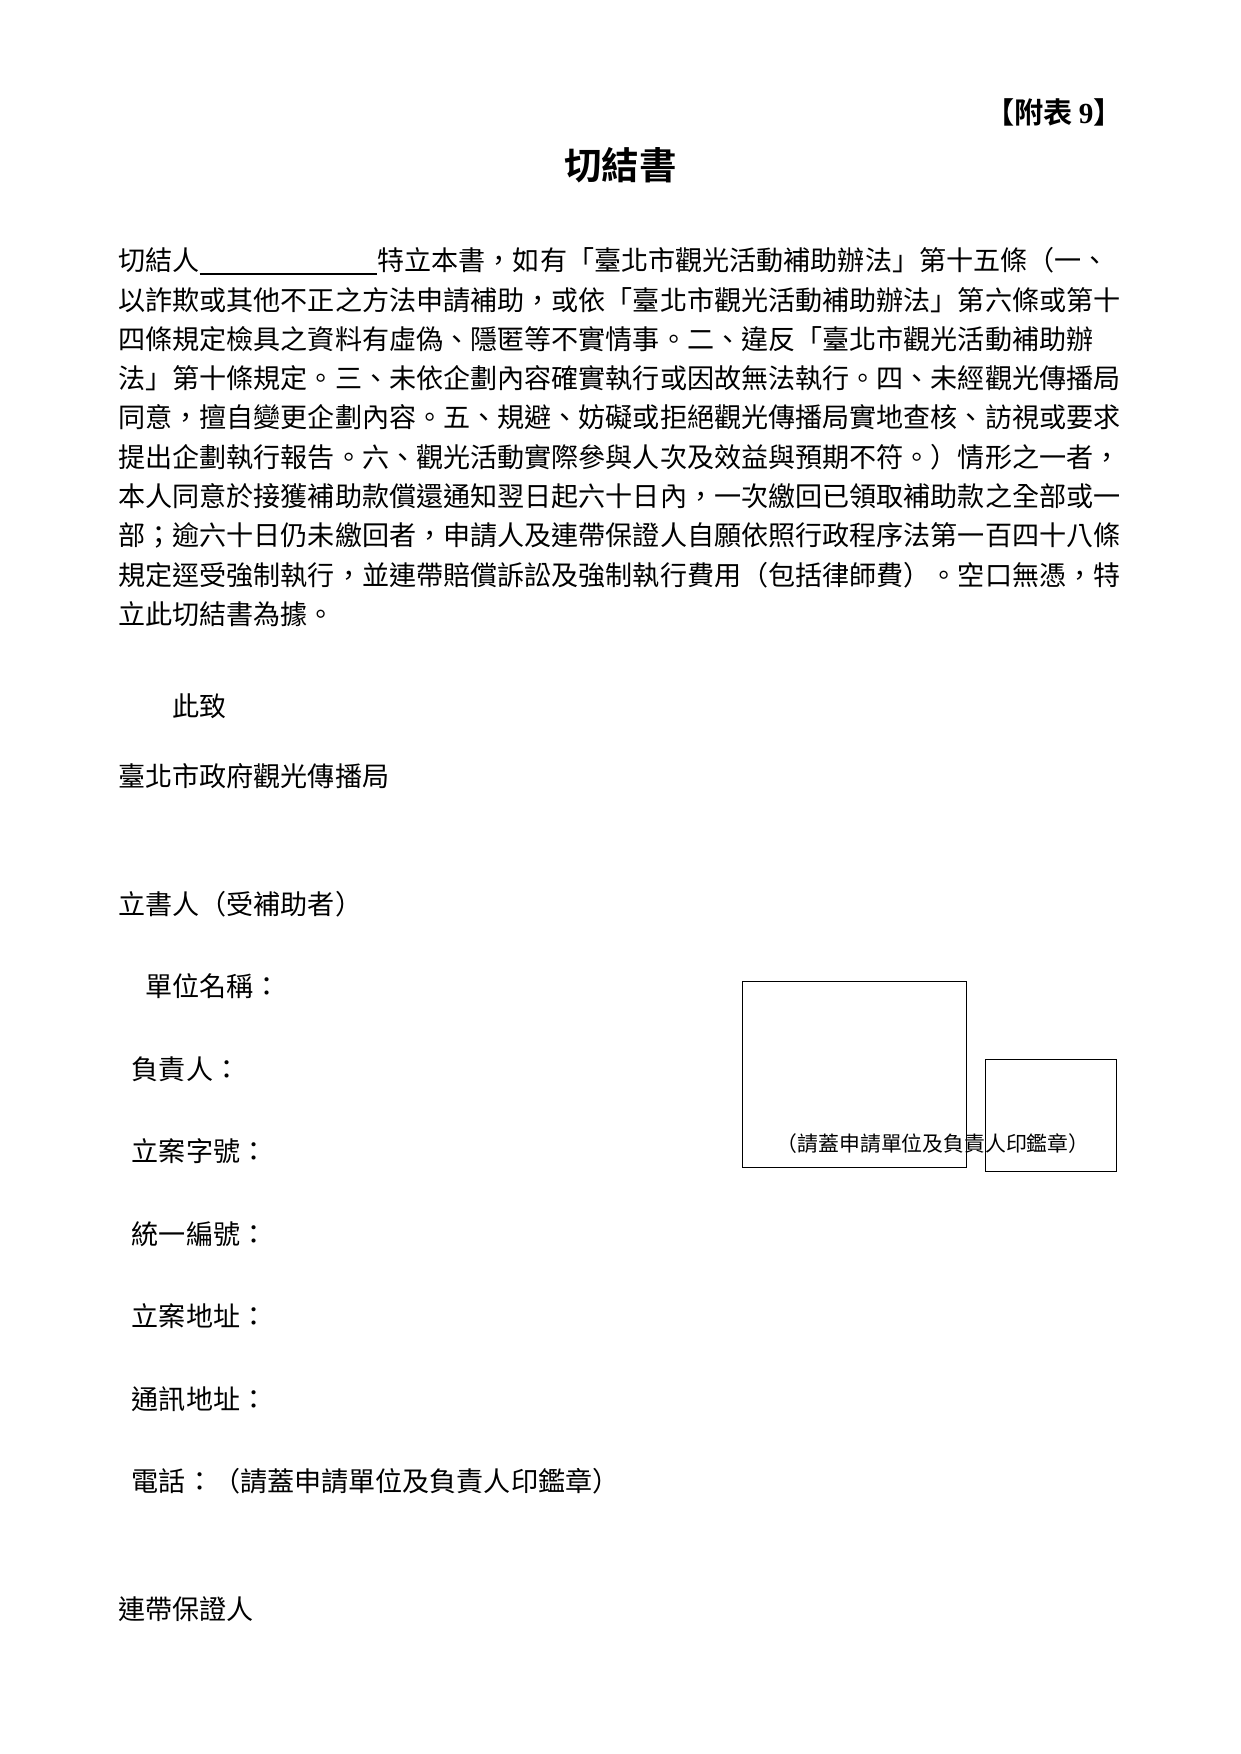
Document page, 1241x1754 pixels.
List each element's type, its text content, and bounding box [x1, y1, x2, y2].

text 統一編號： [118, 1189, 1122, 1264]
text 電話：（請蓋申請單位及負責人印鑑章） [118, 1436, 1122, 1511]
text 立案字號： [118, 1106, 1122, 1181]
text 負責人： [118, 1024, 1122, 1099]
text 連帶保證人 [118, 1564, 1122, 1639]
text 【附表9】 [118, 89, 1122, 132]
text 此致 [118, 684, 1122, 724]
text 單位名稱： [118, 941, 1122, 1016]
text 立書人（受補助者） [118, 859, 1122, 934]
text 切結人 特立本書，如有「臺北市觀光活動補助辦法」第十五條（一、以詐欺或其他不正之方法申請補助，或依「臺北市觀光活動補助辦法」第六條或第十四條規定檢具之資料有虛偽、隱匿等不實情事。二、違反「臺北市觀光活動補助辦法」第十條規定。三、未依企劃內容確實執行或因故無法執行。四、未經觀光傳播局同意，擅自變更企劃內容。五、規避、妨礙或拒絕觀光傳播局實地查核、訪視或要求提出企劃執行報告。六、觀光活動實際參與人次及效益與預期不符。）情形之一者，本人同意於接獲補助款償還通知翌日起六十日內，一次繳回已領取補助款之全部或一部；逾六十日仍未繳回者，申請人及連帶保證人自願依照行政程序法第一百四十八條規定逕受強制執行，並連帶賠償訴訟及強制執行費用（包括律師費）。空口無憑，特立此切結書為據。 [118, 239, 1122, 632]
text 通訊地址： [118, 1354, 1122, 1429]
text 切結書 [118, 136, 1122, 190]
text 立案地址： [118, 1271, 1122, 1346]
text 臺北市政府觀光傳播局 [118, 731, 1194, 806]
